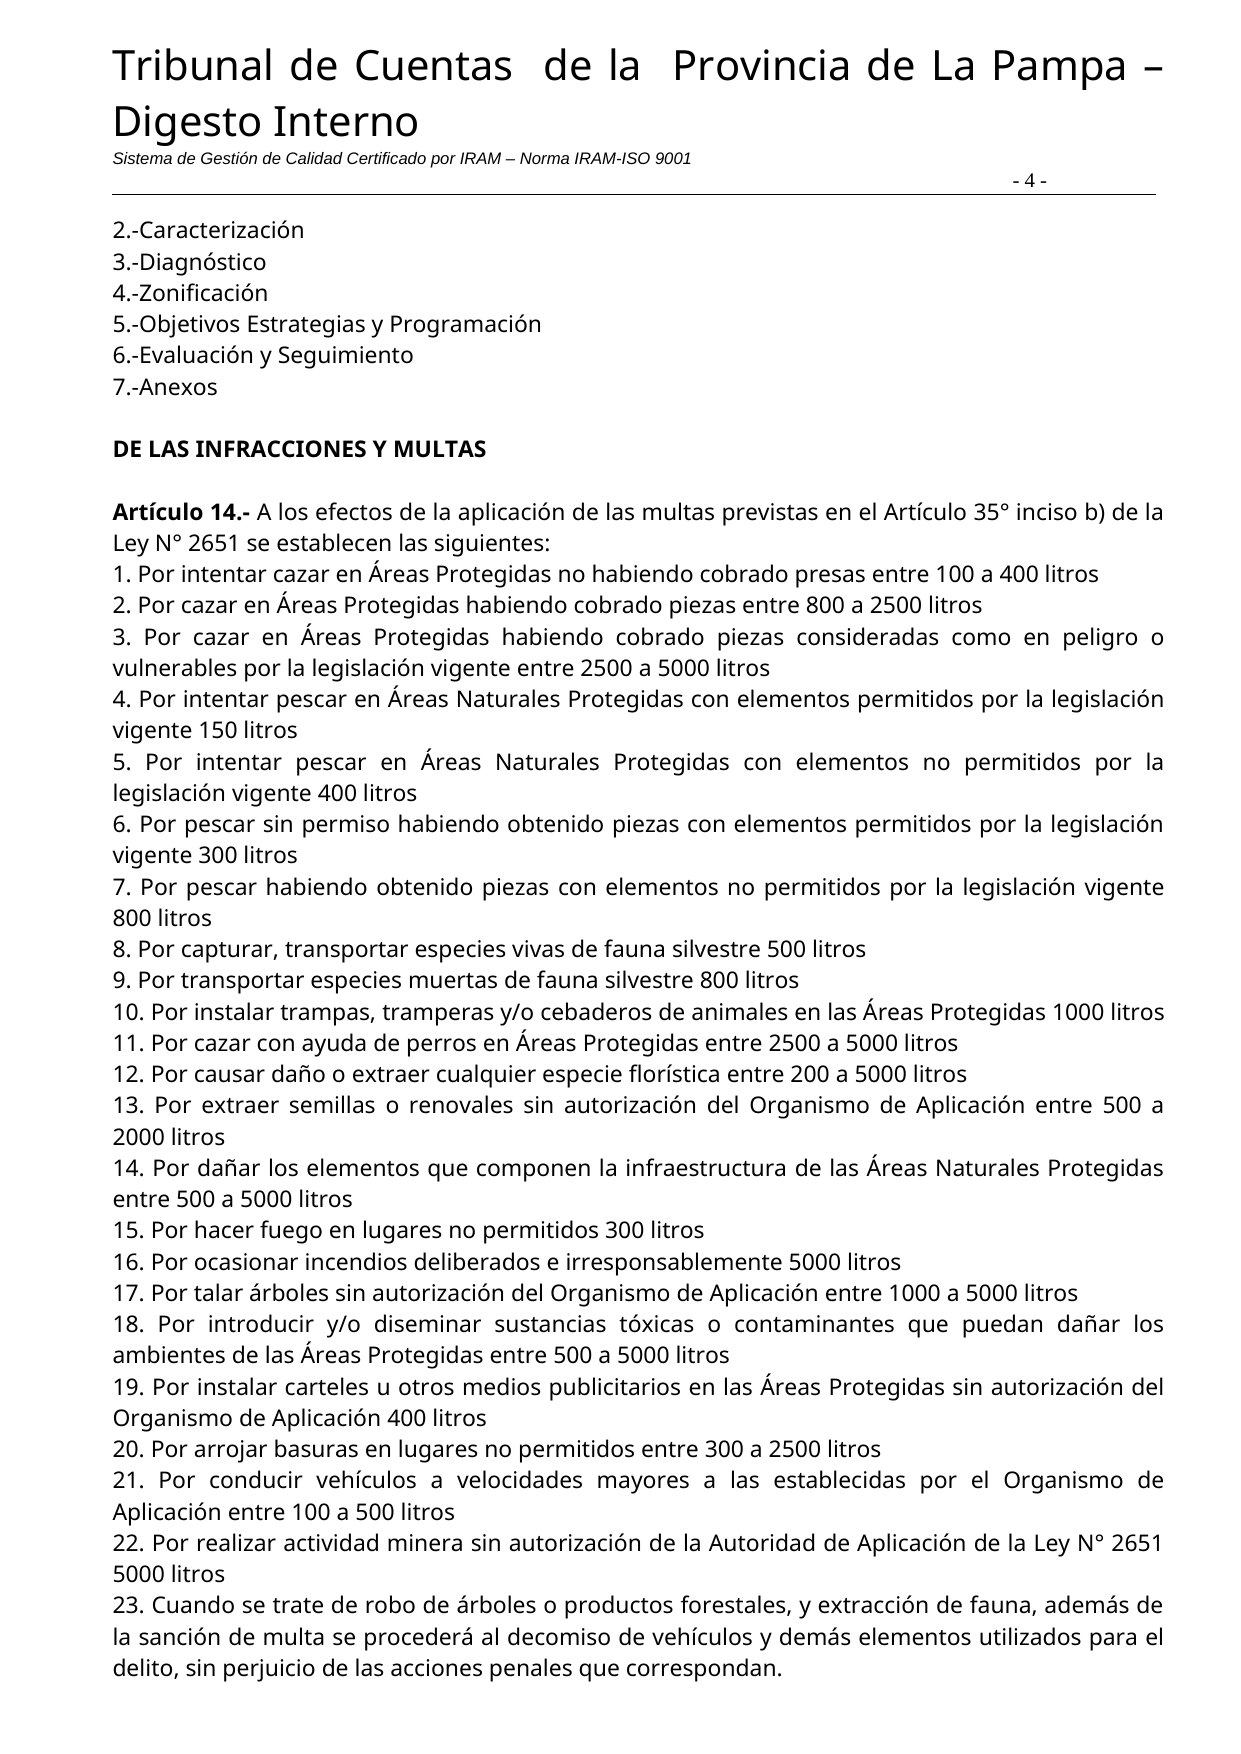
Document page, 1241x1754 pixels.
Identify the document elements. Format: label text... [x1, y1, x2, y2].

text 23. Cuando se trate de robo de árboles o productos forestales, y extracción de fauna, además de la sanción de multa se procederá al decomiso de vehículos y demás elementos utilizados para el delito, sin perjuicio de las acciones penales que correspondan. [112, 1589, 1166, 1683]
text 21. Por conducir vehículos a velocidades mayores a las establecidas por el Organismo de Aplicación entre 100 a 500 litros [112, 1464, 1166, 1527]
text 3. Por cazar en Áreas Protegidas habiendo cobrado piezas consideradas como en peligro o vulnerables por la legislación vigente entre 2500 a 5000 litros [112, 621, 1166, 683]
text 7. Por pescar habiendo obtenido piezas con elementos no permitidos por la legislación vigente 800 litros [112, 871, 1166, 933]
text 7.-Anexos [112, 371, 1166, 402]
text 2.-Caracterización [112, 214, 1166, 246]
text Artículo 14.- A los efectos de la aplicación de las multas previstas en el Artículo 35° inciso b) de la Ley N° 2651 se establecen las siguientes: [112, 496, 1166, 558]
text 12. Por causar daño o extraer cualquier especie florística entre 200 a 5000 litros [112, 1058, 1166, 1089]
text 22. Por realizar actividad minera sin autorización de la Autoridad de Aplicación de la Ley N° 2651 5000 litros [112, 1527, 1166, 1589]
text 1. Por intentar cazar en Áreas Protegidas no habiendo cobrado presas entre 100 a 400 litros [112, 558, 1166, 589]
text DE LAS INFRACCIONES Y MULTAS [112, 433, 1166, 464]
text 4. Por intentar pescar en Áreas Naturales Protegidas con elementos permitidos por la legislación vigente 150 litros [112, 683, 1166, 746]
text 10. Por instalar trampas, tramperas y/o cebaderos de animales en las Áreas Protegidas 1000 litros [112, 996, 1166, 1027]
text 2. Por cazar en Áreas Protegidas habiendo cobrado piezas entre 800 a 2500 litros [112, 589, 1166, 621]
text 6.-Evaluación y Seguimiento [112, 339, 1166, 371]
text 5.-Objetivos Estrategias y Programación [112, 308, 1166, 339]
text 6. Por pescar sin permiso habiendo obtenido piezas con elementos permitidos por la legislación vigente 300 litros [112, 808, 1166, 871]
text 17. Por talar árboles sin autorización del Organismo de Aplicación entre 1000 a 5000 litros [112, 1277, 1166, 1308]
text 18. Por introducir y/o diseminar sustancias tóxicas o contaminantes que puedan dañar los ambientes de las Áreas Protegidas entre 500 a 5000 litros [112, 1308, 1166, 1371]
text 5. Por intentar pescar en Áreas Naturales Protegidas con elementos no permitidos por la legislación vigente 400 litros [112, 746, 1166, 808]
text 16. Por ocasionar incendios deliberados e irresponsablemente 5000 litros [112, 1246, 1166, 1277]
text 4.-Zonificación [112, 277, 1166, 308]
text 3.-Diagnóstico [112, 246, 1166, 277]
text 8. Por capturar, transportar especies vivas de fauna silvestre 500 litros [112, 933, 1166, 964]
text 13. Por extraer semillas o renovales sin autorización del Organismo de Aplicación entre 500 a 2000 litros [112, 1089, 1166, 1152]
text 14. Por dañar los elementos que componen la infraestructura de las Áreas Naturales Protegidas entre 500 a 5000 litros [112, 1152, 1166, 1214]
text 15. Por hacer fuego en lugares no permitidos 300 litros [112, 1214, 1166, 1246]
text 11. Por cazar con ayuda de perros en Áreas Protegidas entre 2500 a 5000 litros [112, 1027, 1166, 1058]
text 9. Por transportar especies muertas de fauna silvestre 800 litros [112, 964, 1166, 996]
text 19. Por instalar carteles u otros medios publicitarios en las Áreas Protegidas sin autorización del Organismo de Aplicación 400 litros [112, 1371, 1166, 1433]
text 20. Por arrojar basuras en lugares no permitidos entre 300 a 2500 litros [112, 1433, 1166, 1464]
